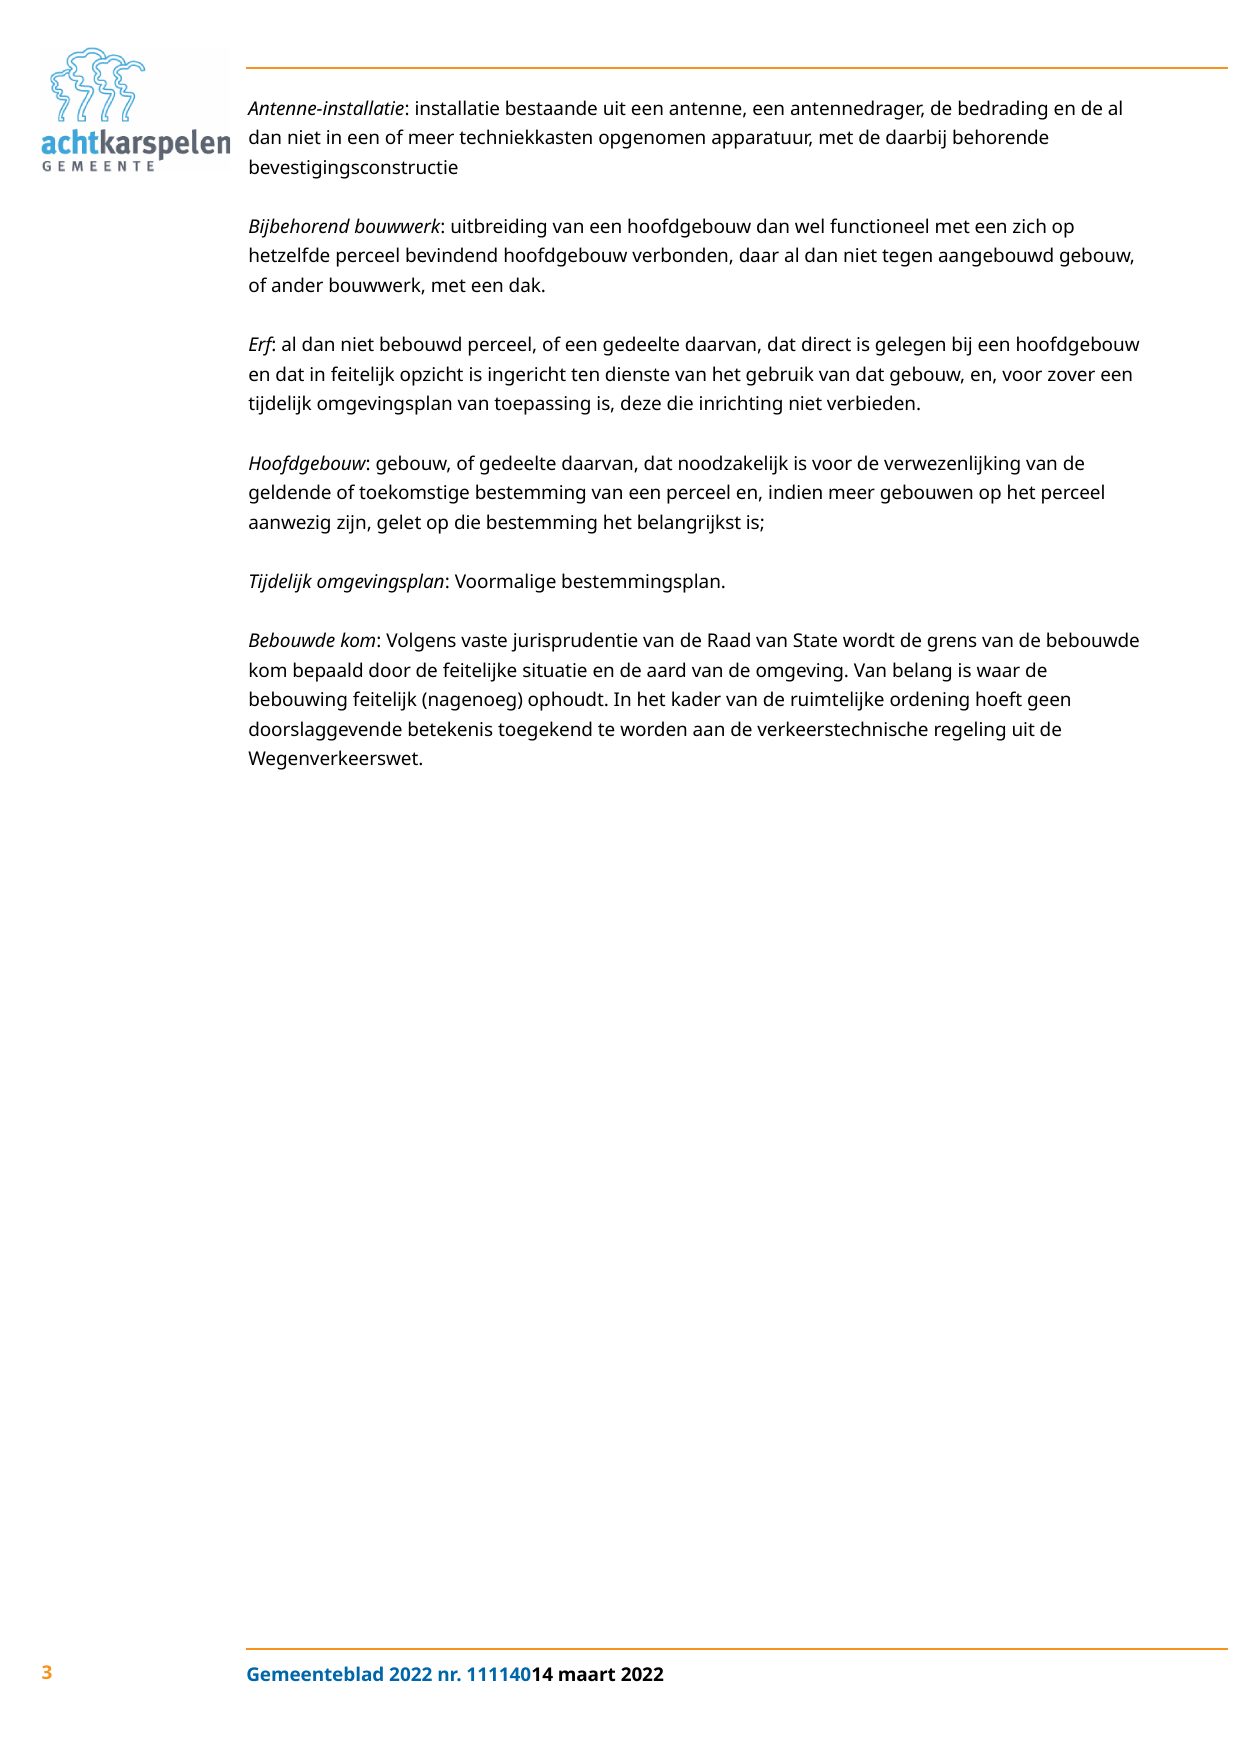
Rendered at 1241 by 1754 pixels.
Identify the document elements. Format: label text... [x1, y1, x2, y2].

picture [41, 47, 231, 172]
text Tijdelijk omgevingsplan: Voormalige bestemmingsplan. [248, 568, 1152, 594]
text Erf: al dan niet bebouwd perceel, of een gedeelte daarvan, dat direct is gelegen bij een hoofdgebouw en dat in feitelijk opzicht is ingericht ten dienste van het gebruik van dat gebouw, en, voor zover een tijdelijk omgevingsplan van toepassing is, deze die inrichting niet verbieden. [248, 331, 1152, 416]
text Antenne-installatie: installatie bestaande uit een antenne, een antennedrager, de bedrading en de al dan niet in een of meer techniekkasten opgenomen apparatuur, met de daarbij behorende bevestigingsconstructie [248, 95, 1152, 180]
text Bijbehorend bouwwerk: uitbreiding van een hoofdgebouw dan wel functioneel met een zich op hetzelfde perceel bevindend hoofdgebouw verbonden, daar al dan niet tegen aangebouwd gebouw, of ander bouwwerk, met een dak. [248, 213, 1152, 298]
text Bebouwde kom: Volgens vaste jurisprudentie van de Raad van State wordt de grens van de bebouwde kom bepaald door de feitelijke situatie en de aard van de omgeving. Van belang is waar de bebouwing feitelijk (nagenoeg) ophoudt. In het kader van de ruimtelijke ordening hoeft geen doorslaggevende betekenis toegekend te worden aan de verkeerstechnische regeling uit de Wegenverkeerswet. [248, 627, 1152, 771]
text Hoofdgebouw: gebouw, of gedeelte daarvan, dat noodzakelijk is voor de verwezenlijking van de geldende of toekomstige bestemming van een perceel en, indien meer gebouwen op het perceel aanwezig zijn, gelet op die bestemming het belangrijkst is; [248, 450, 1152, 535]
